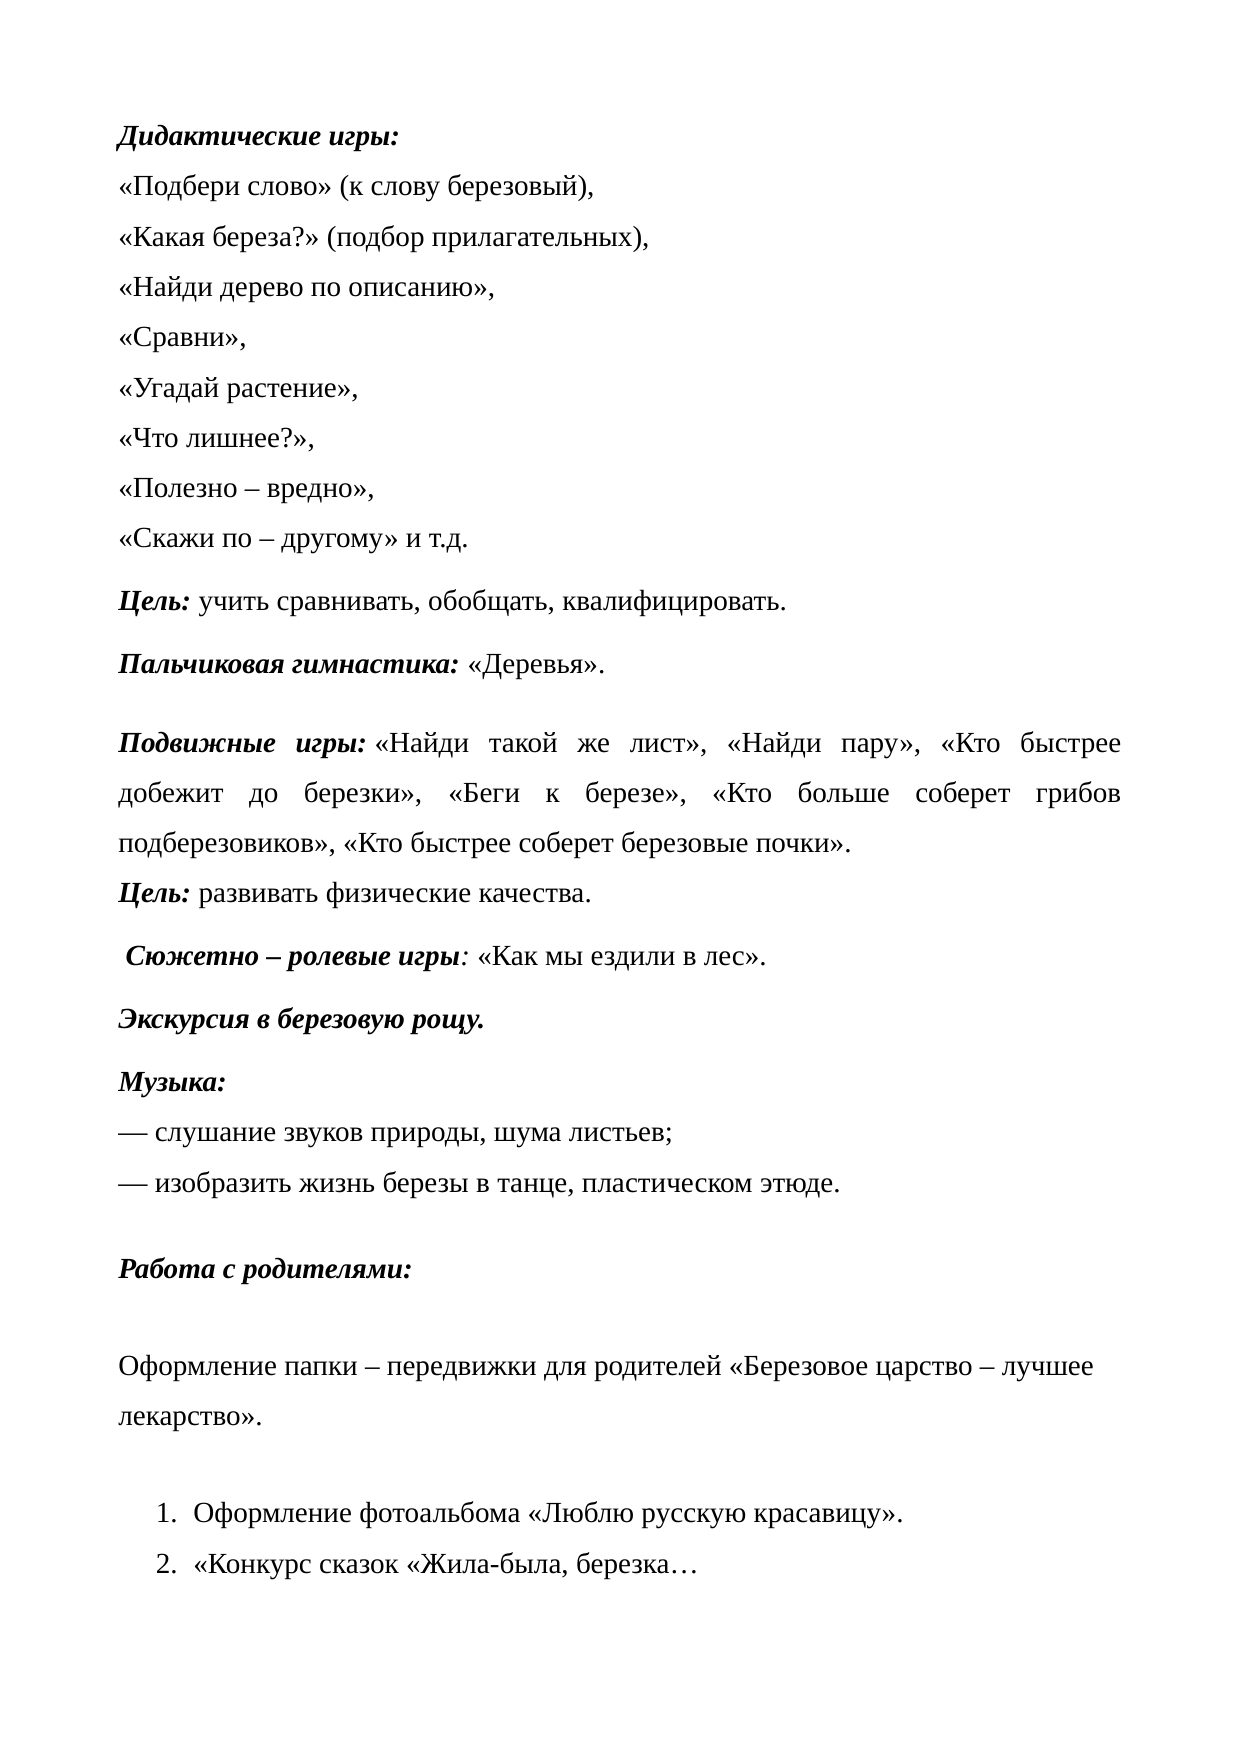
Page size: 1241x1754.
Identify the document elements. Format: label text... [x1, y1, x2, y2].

text Музыка: — слушание звуков природы, шума листьев; — изобразить жизнь березы в танце, пластическом этюде. [118, 1064, 1122, 1198]
list «Конкурс сказок «Жила-была, березка… [156, 1546, 1122, 1579]
text Дидактические игры: «Подбери слово» (к слову березовый), «Какая береза?» (подбор прилагательных), «Найди дерево по описанию», «Сравни», «Угадай растение», «Что лишнее?», «Полезно – вредно», «Скажи по – другому» и т.д. [118, 118, 1122, 554]
list Оформление фотоальбома «Люблю русскую красавицу». [156, 1496, 1122, 1529]
text Подвижные игры: «Найди такой же лист», «Найди пару», «Кто быстрее добежит до березки», «Беги к березе», «Кто больше соберет грибов подберезовиков», «Кто быстрее соберет березовые почки». [118, 725, 1122, 859]
text Экскурсия в березовую рощу. [118, 1001, 1122, 1035]
text Цель: учить сравнивать, обобщать, квалифицировать. [118, 583, 1122, 617]
text Работа с родителями: [118, 1251, 1122, 1284]
text Цель: развивать физические качества. [118, 876, 1122, 909]
text Сюжетно – ролевые игры: «Как мы ездили в лес». [118, 938, 1122, 972]
text Оформление папки – передвижки для родителей «Березовое царство – лучшее лекарство». [118, 1348, 1122, 1432]
text Пальчиковая гимнастика: «Деревья». [118, 646, 1122, 680]
